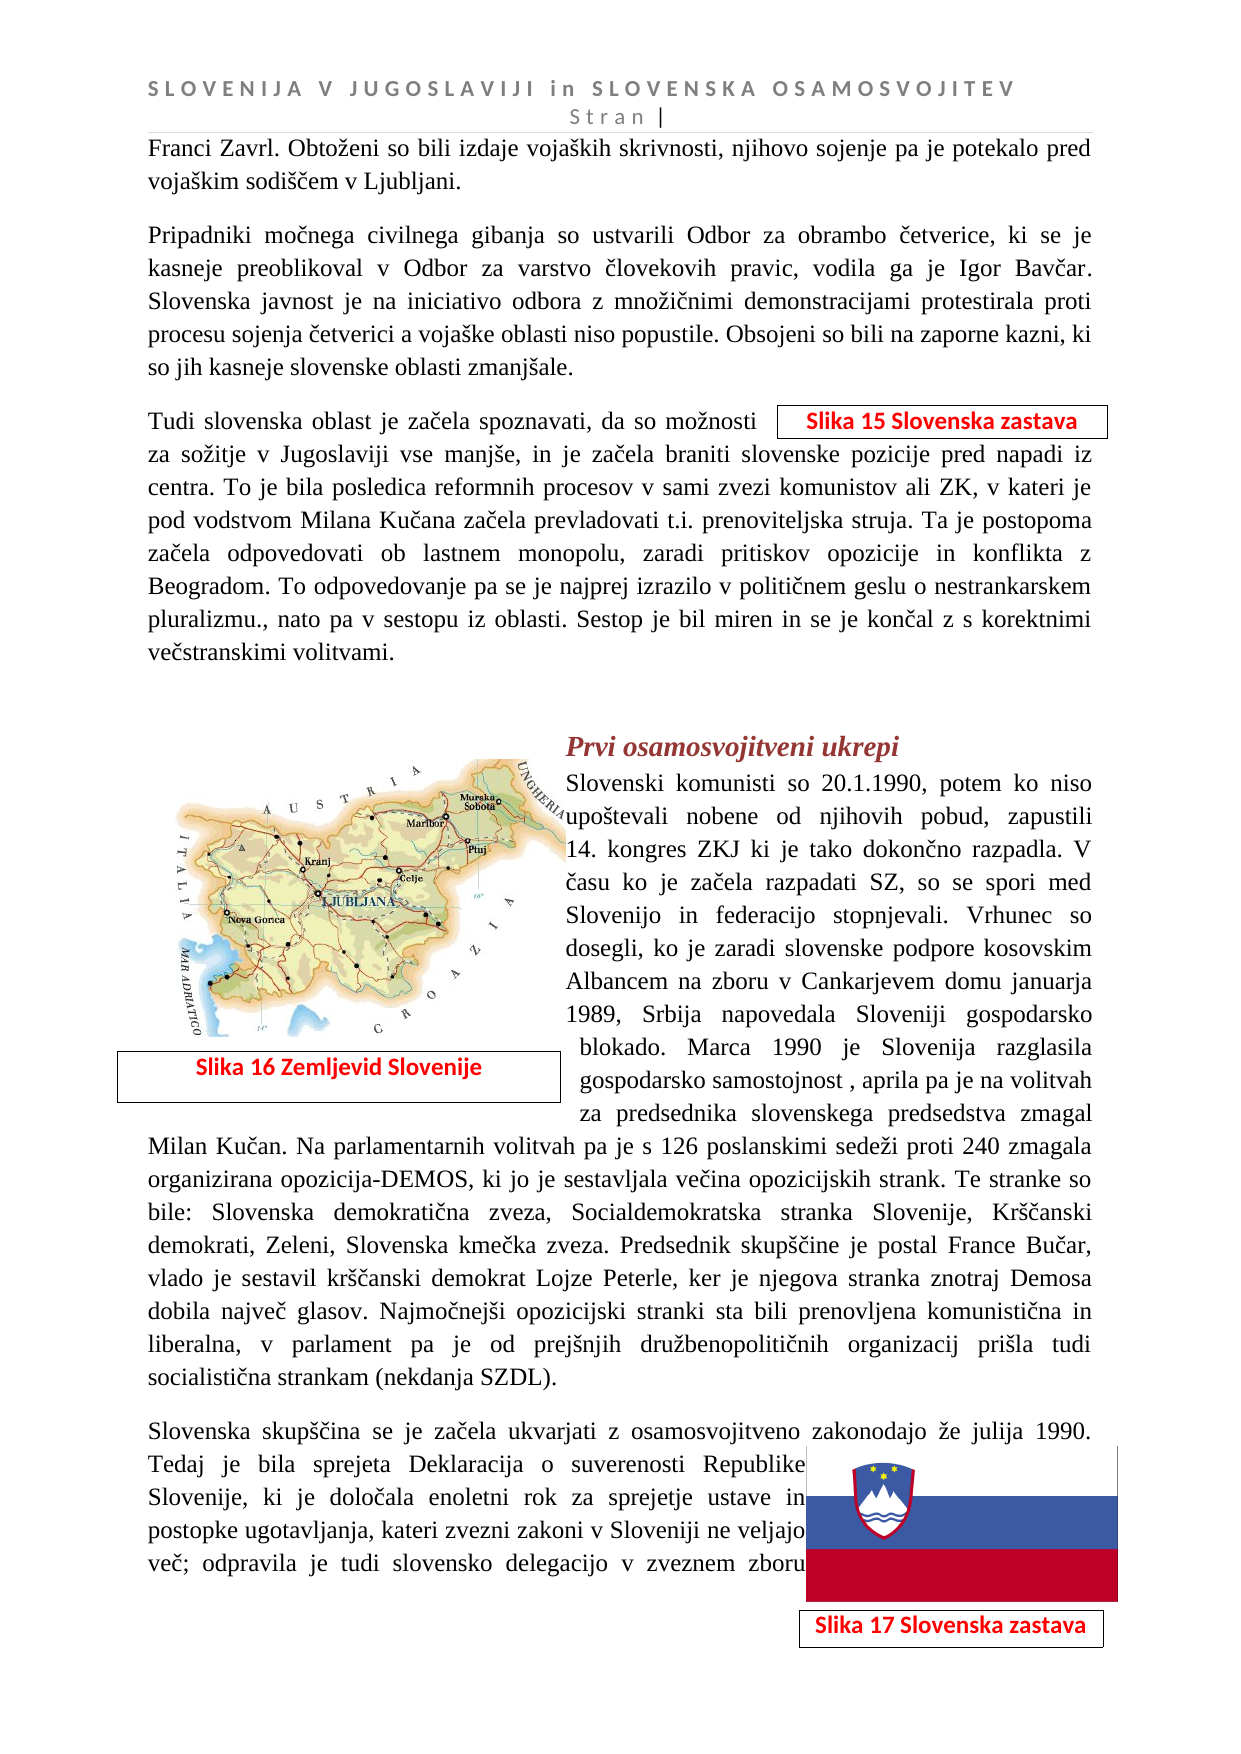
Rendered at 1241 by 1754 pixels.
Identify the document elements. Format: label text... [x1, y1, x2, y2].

text Slika 16 Zemljevid Slovenije [118, 1052, 560, 1081]
text Slovenska skupščina se je začela ukvarjati z osamosvojitveno zakonodajo že julija 1990. Tedaj je bila sprejeta Deklaracija o suverenosti Republike Slovenije, ki je določala enoletni rok za sprejetje ustave in postopke ugotavljanja, kateri zvezni zakoni v Sloveniji ne veljajo več; odpravila je tudi slovensko delegacijo v zveznem zboru [148, 1416, 1093, 1577]
text Slika 17 Slovenska zastava [800, 1611, 1103, 1640]
picture [175, 763, 566, 768]
text Franci Zavrl. Obtoženi so bili izdaje vojaških skrivnosti, njihovo sojenje pa je potekalo pred vojaškim sodiščem v Ljubljani. [148, 133, 1093, 195]
text Tudi slovenska oblast je začela spoznavati, da so možnosti za sožitje v Jugoslaviji vse manjše, in je začela braniti slovenske pozicije pred napadi iz centra. To je bila posledica reformnih procesov v sami zvezi komunistov ali ZK, v kateri je pod vodstvom Milana Kučana začela prevladovati t.i. prenoviteljska struja. Ta je postopoma začela odpovedovati ob lastnem monopolu, zaradi pritiskov opozicije in konflikta z Beogradom. To odpovedovanje pa se je najprej izrazilo v političnem geslu o nestrankarskem pluralizmu., nato pa v sestopu iz oblasti. Sestop je bil miren in se je končal z s korektnimi večstranskimi volitvami. [148, 406, 1093, 666]
text Slovenski komunisti so 20.1.1990, potem ko niso upoštevali nobene od njihovih pobud, zapustili 14. kongres ZKJ ki je tako dokončno razpadla. V času ko je začela razpadati SZ, so se spori med Slovenijo in federacijo stopnjevali. Vrhunec so dosegli, ko je zaradi slovenske podpore kosovskim Albancem na zboru v Cankarjevem domu januarja 1989, Srbija napovedala Sloveniji gospodarsko blokado. Marca 1990 je Slovenija razglasila gospodarsko samostojnost , aprila pa je na volitvah za predsednika slovenskega predsedstva zmagal Milan Kučan. Na parlamentarnih volitvah pa je s 126 poslanskimi sedeži proti 240 zmagala organizirana opozicija-DEMOS, ki jo je sestavljala večina opozicijskih strank. Te stranke so bile: Slovenska demokratična zveza, Socialdemokratska stranka Slovenije, Krščanski demokrati, Zeleni, Slovenska kmečka zveza. Predsednik skupščine je postal France Bučar, vlado je sestavil krščanski demokrat Lojze Peterle, ker je njegova stranka znotraj Demosa dobila največ glasov. Najmočnejši opozicijski stranki sta bili prenovljena komunistična in liberalna, v parlament pa je od prejšnjih družbenopolitičnih organizacij prišla tudi socialistična strankam (nekdanja SZDL). [148, 768, 1093, 1391]
text Slika 15 Slovenska zastava [778, 406, 1107, 436]
picture [806, 1446, 1118, 1602]
text Pripadniki močnega civilnega gibanja so ustvarili Odbor za obrambo četverice, ki se je kasneje preoblikoval v Odbor za varstvo človekovih pravic, vodila ga je Igor Bavčar. Slovenska javnost je na iniciativo odbora z množičnimi demonstracijami protestirala proti procesu sojenja četverici a vojaške oblasti niso popustile. Obsojeni so bili na zaporne kazni, ki so jih kasneje slovenske oblasti zmanjšale. [148, 220, 1093, 381]
subtitle Prvi osamosvojitveni ukrepi [148, 691, 1093, 763]
